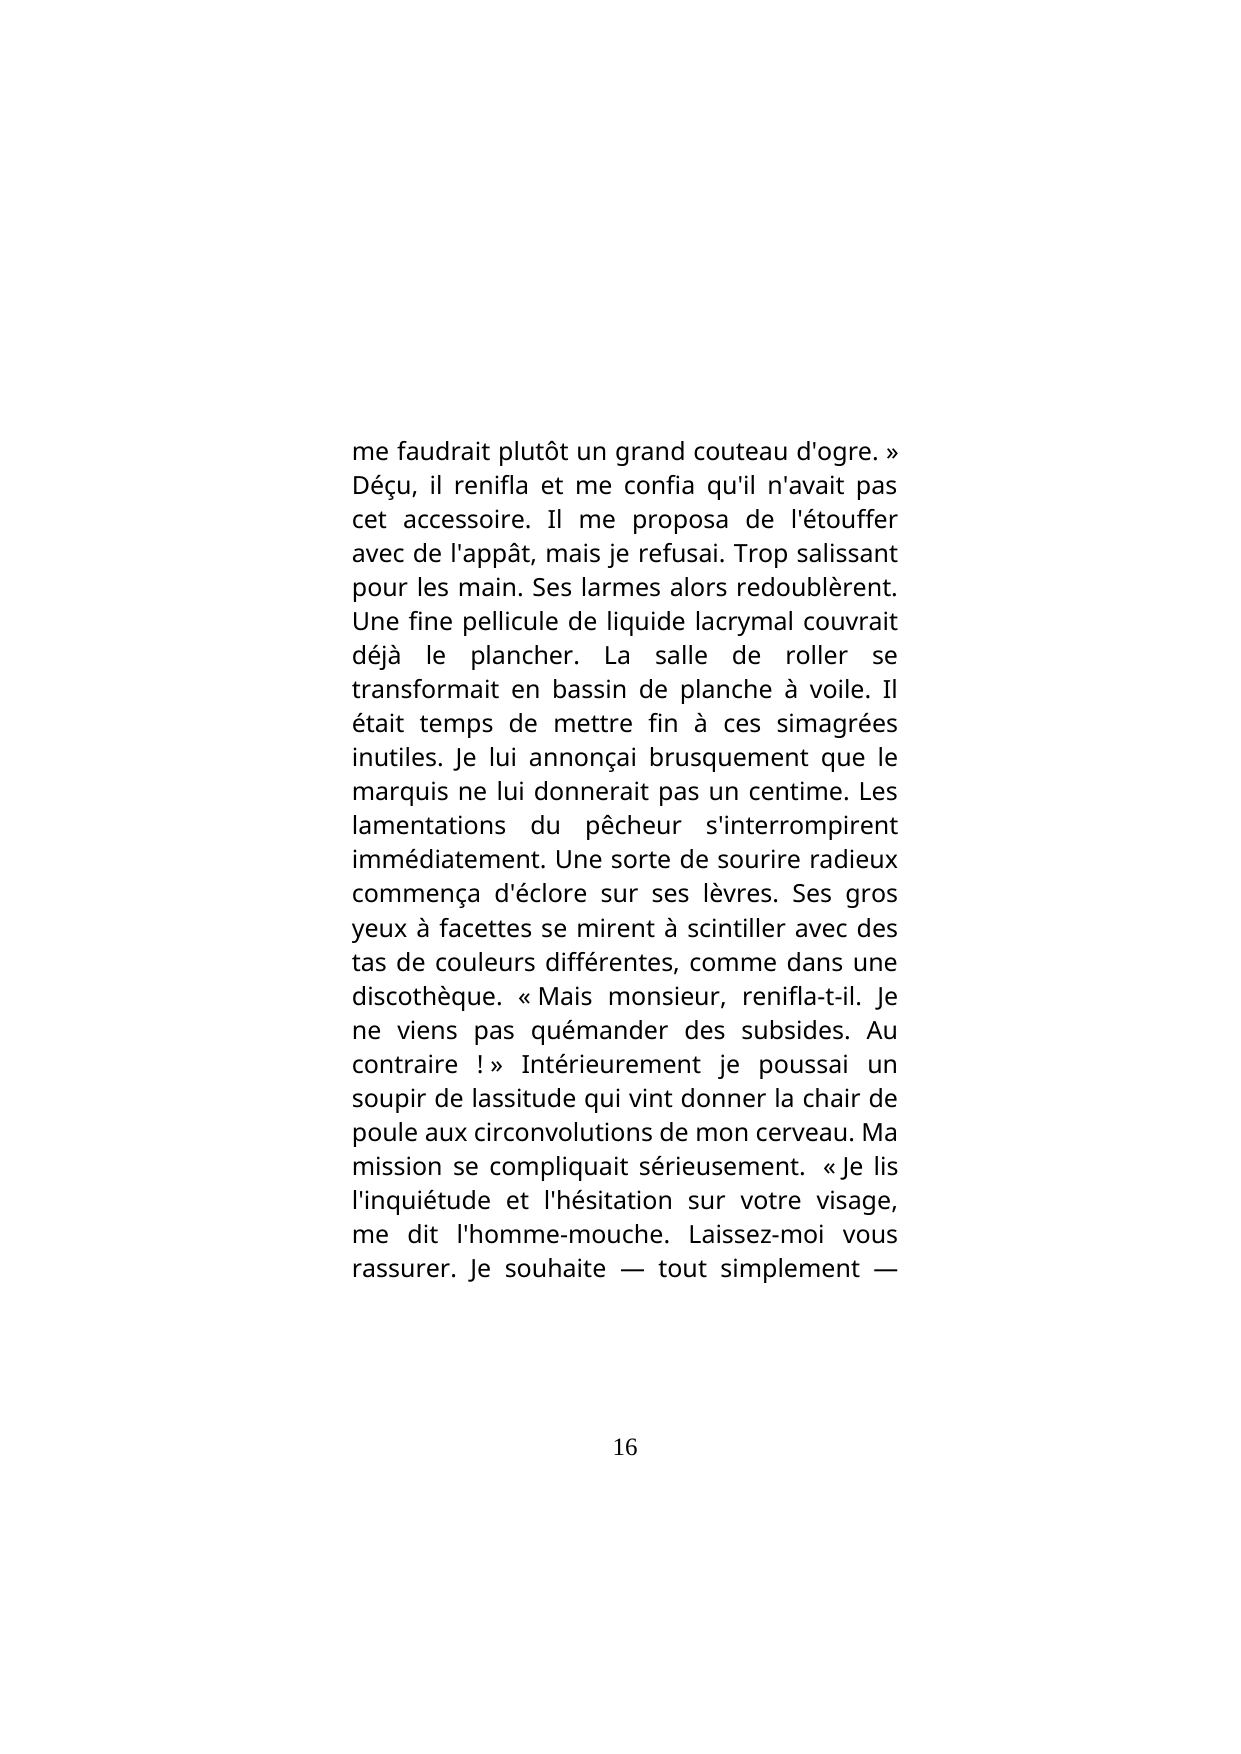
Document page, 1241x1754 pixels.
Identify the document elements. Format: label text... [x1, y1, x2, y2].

text me faudrait plutôt un grand couteau d'ogre. » Déçu, il renifla et me confia qu'il n'avait pas cet accessoire. Il me proposa de l'étouffer avec de l'appât, mais je refusai. Trop salissant pour les main. Ses larmes alors redoublèrent. Une fine pellicule de liquide lacrymal couvrait déjà le plancher. La salle de roller se transformait en bassin de planche à voile. Il était temps de mettre fin à ces simagrées inutiles. Je lui annonçai brusquement que le marquis ne lui donnerait pas un centime. Les lamentations du pêcheur s'interrompirent immédiatement. Une sorte de sourire radieux commença d'éclore sur ses lèvres. Ses gros yeux à facettes se mirent à scintiller avec des tas de couleurs différentes, comme dans une discothèque. « Mais monsieur, renifla-t-il. Je ne viens pas quémander des subsides. Au contraire ! » Intérieurement je poussai un soupir de lassitude qui vint donner la chair de poule aux circonvolutions de mon cerveau. Ma mission se compliquait sérieusement. « Je lis l'inquiétude et l'hésitation sur votre visage, me dit l'homme-mouche. Laissez-moi vous rassurer. Je souhaite ― tout simplement ― [352, 433, 898, 1285]
